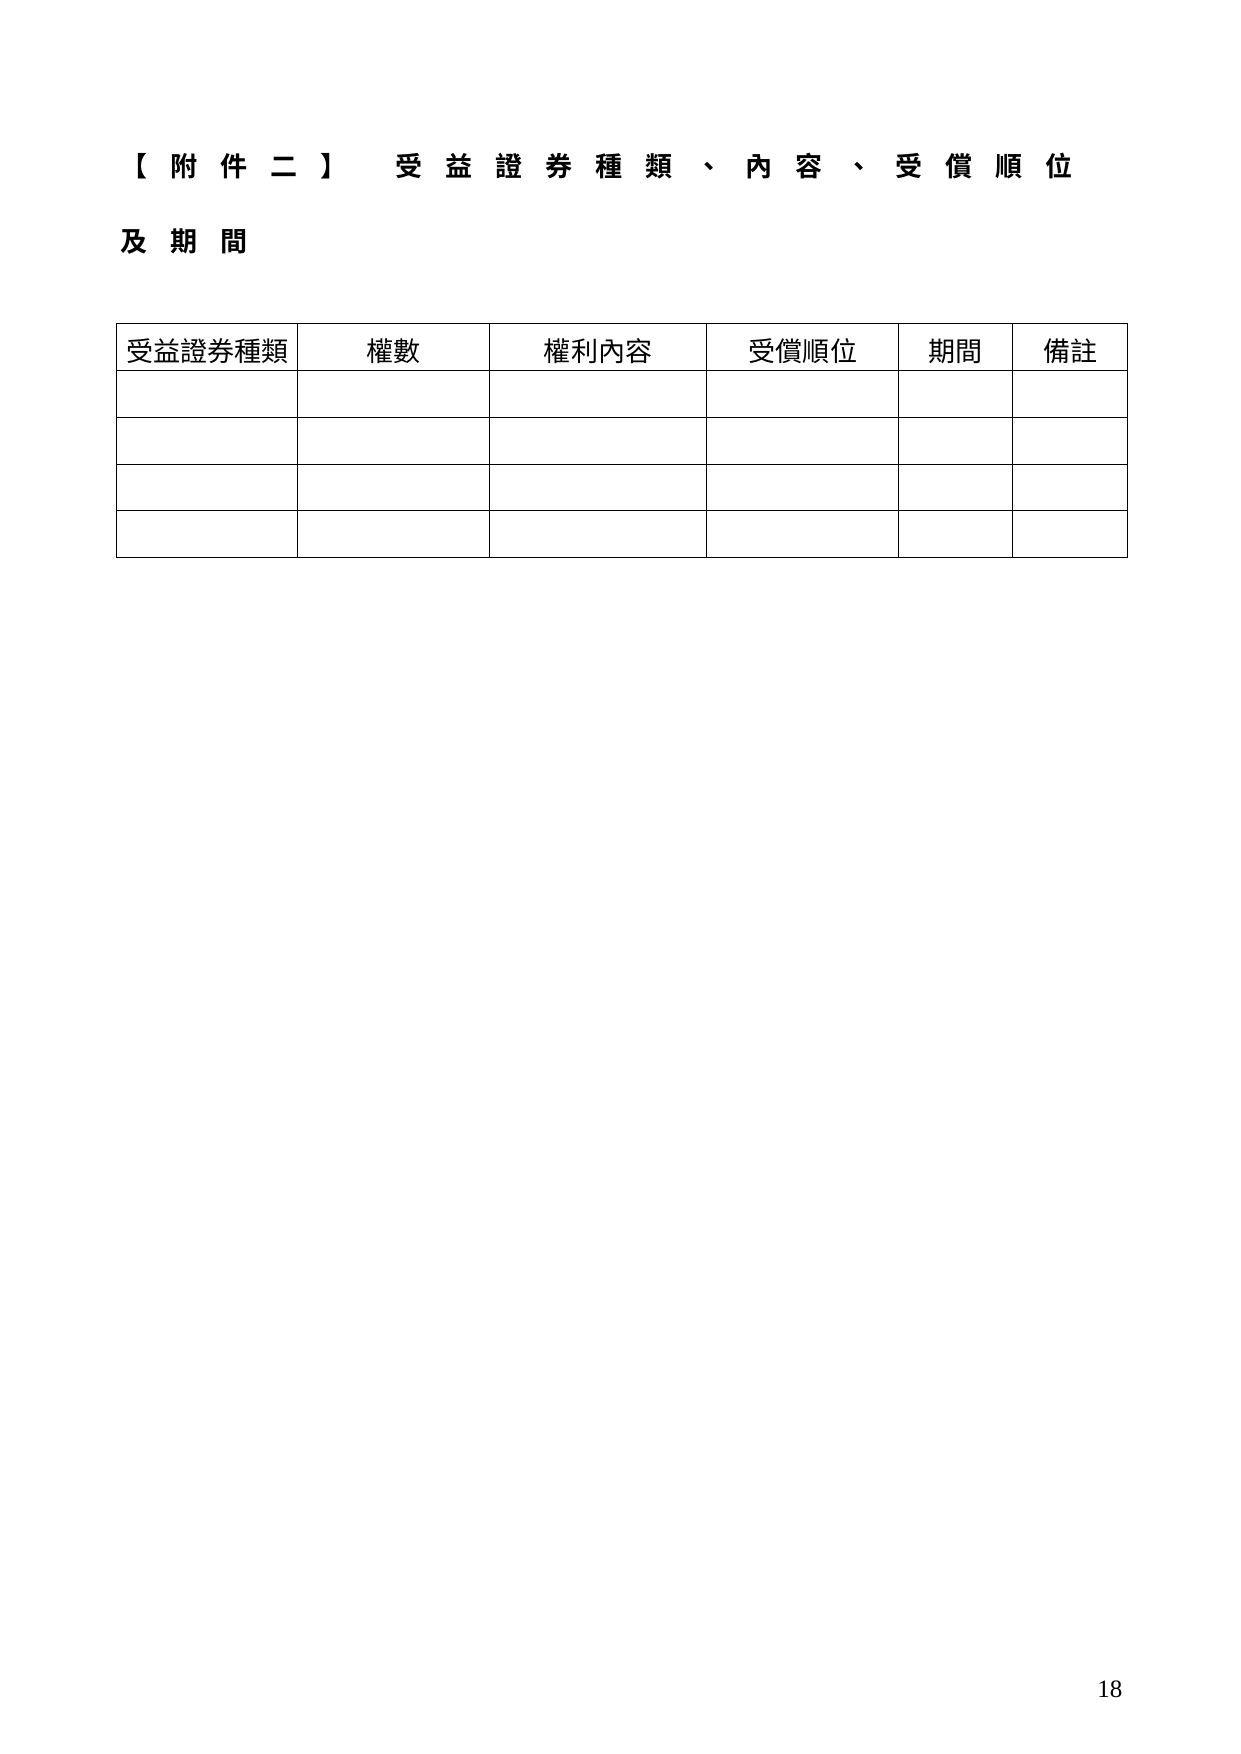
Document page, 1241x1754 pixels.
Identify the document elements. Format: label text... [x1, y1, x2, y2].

table_cell [1013, 418, 1127, 463]
table_cell [117, 511, 297, 557]
table_cell [1013, 465, 1127, 510]
table_cell [298, 511, 489, 557]
table_cell [899, 511, 1012, 557]
table_cell [117, 465, 297, 510]
table_header 權數 [298, 324, 489, 370]
table_cell [490, 465, 706, 510]
table_cell [490, 418, 706, 463]
table_cell [1013, 371, 1127, 417]
table_cell [899, 465, 1012, 510]
table_cell [298, 371, 489, 417]
table_header 受償順位 [707, 324, 898, 370]
table_header 備註 [1013, 324, 1127, 370]
table_cell [298, 465, 489, 510]
table_cell [117, 371, 297, 417]
table_cell [490, 371, 706, 417]
table_cell [899, 371, 1012, 417]
table_cell [1013, 511, 1127, 557]
table_header 受益證券種類 [117, 324, 297, 370]
table_cell [899, 418, 1012, 463]
table_cell [707, 371, 898, 417]
table_header 權利內容 [490, 324, 706, 370]
subtitle 【附件二】 受益證券種類、內容、受償順位及期間 [120, 127, 1120, 277]
table_cell [707, 465, 898, 510]
table_cell [490, 511, 706, 557]
table_cell [707, 418, 898, 463]
table_cell [117, 418, 297, 463]
table_header 期間 [899, 324, 1012, 370]
table_cell [707, 511, 898, 557]
table_cell [298, 418, 489, 463]
